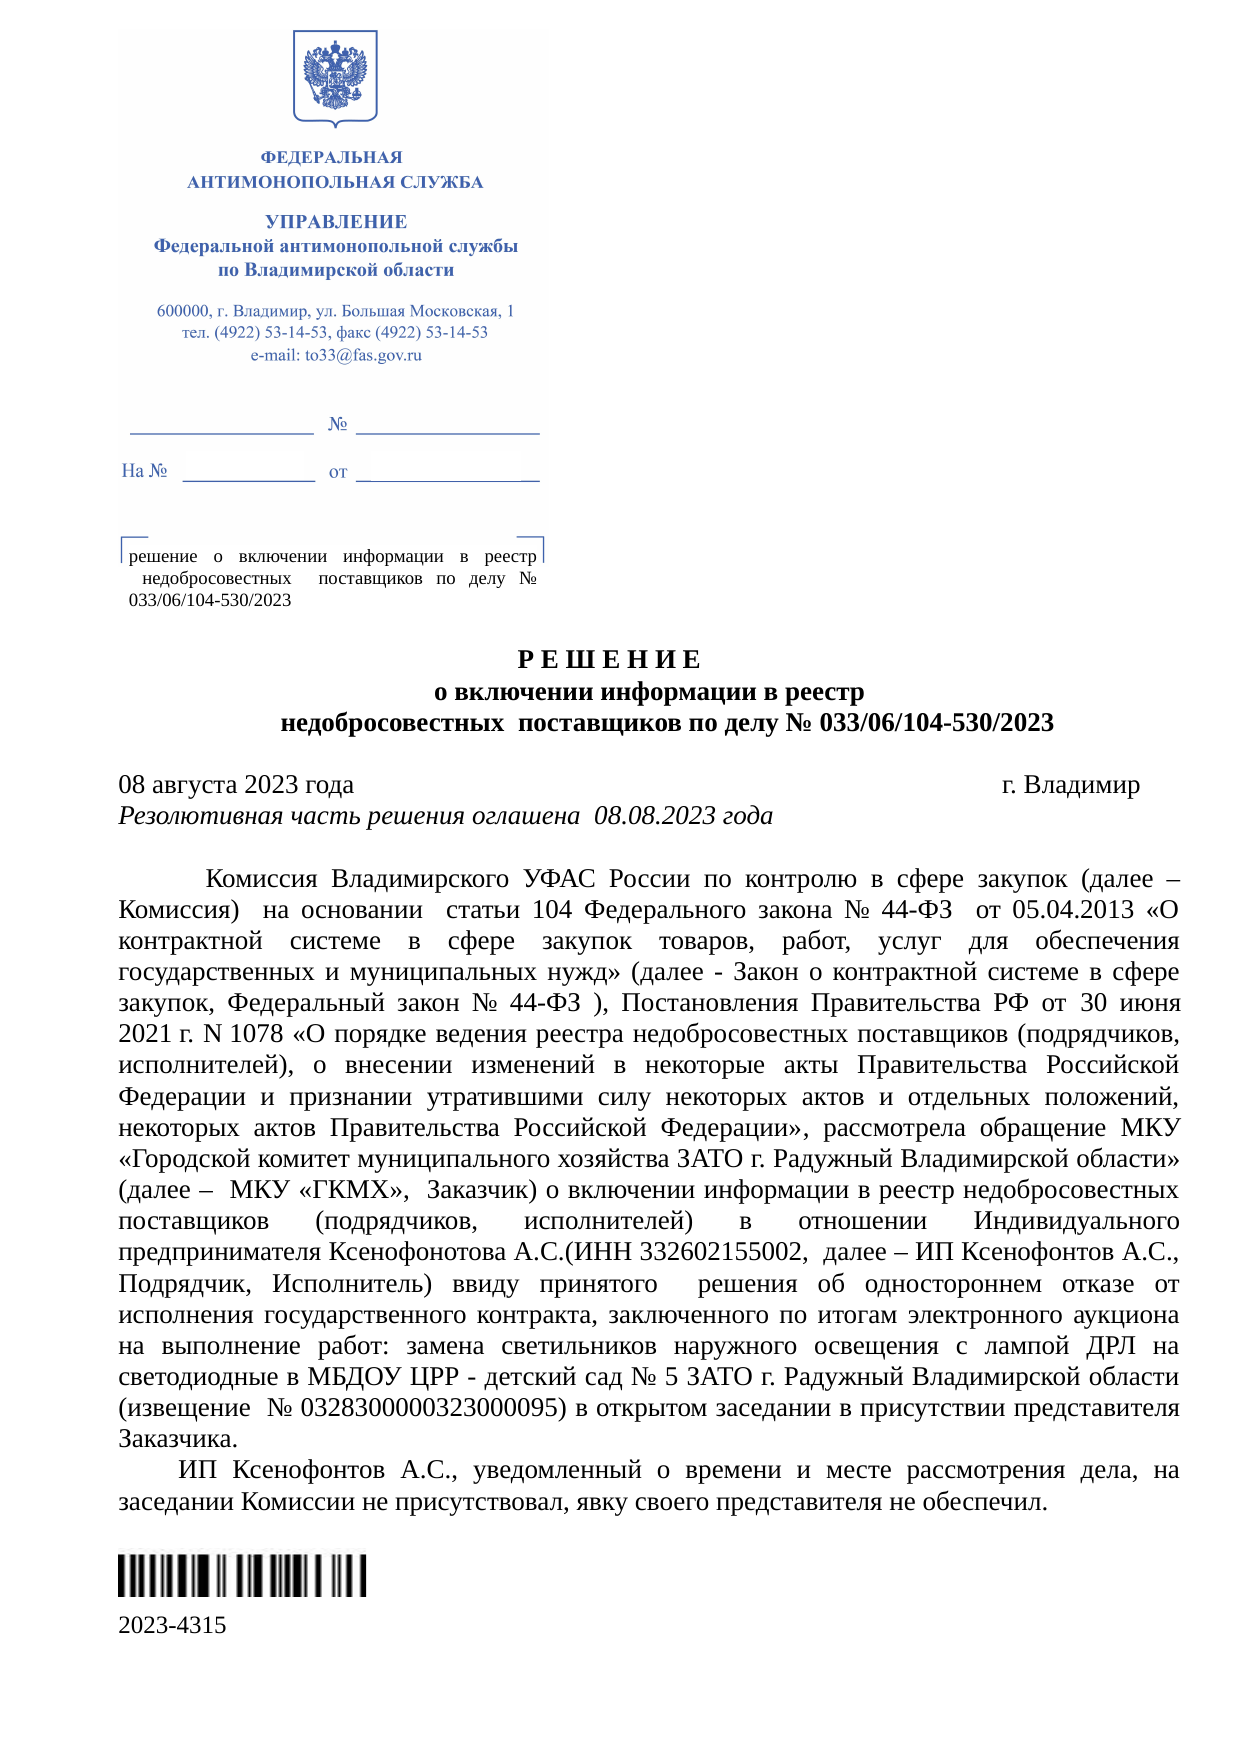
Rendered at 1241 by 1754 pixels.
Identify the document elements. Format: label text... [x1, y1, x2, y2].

text ИП Ксенофонтов А.С., уведомленный о времени и месте рассмотрения дела, на заседании Комиссии не присутствовал, явку своего представителя не обеспечил. [118, 1453, 1181, 1516]
text недобросовестных поставщиков по делу № 033/06/104-530/2023 [118, 706, 1181, 737]
picture [118, 1548, 367, 1597]
picture [118, 29, 550, 567]
table_header [664, 118, 1181, 555]
text Резолютивная часть решения оглашена 08.08.2023 года [118, 799, 1181, 831]
text Комиссия Владимирского УФАС России по контролю в сфере закупок (далее – Комиссия) на основании статьи 104 Федерального закона № 44-ФЗ от 05.04.2013 «О контрактной системе в сфере закупок товаров, работ, услуг для обеспечения государственных и муниципальных нужд» (далее - Закон о контрактной системе в сфере закупок, Федеральный закон № 44-ФЗ ), Постановления Правительства РФ от 30 июня 2021 г. N 1078 «О порядке ведения реестра недобросовестных поставщиков (подрядчиков, исполнителей), о внесении изменений в некоторые акты Правительства Российской Федерации и признании утратившими силу некоторых актов и отдельных положений, некоторых актов Правительства Российской Федерации», рассмотрела обращение МКУ «Городской комитет муниципального хозяйства ЗАТО г. Радужный Владимирской области» (далее – МКУ «ГКМХ», Заказчик) о включении информации в реестр недобросовестных поставщиков (подрядчиков, исполнителей) в отношении Индивидуального предпринимателя Ксенофонотова А.С.(ИНН 332602155002, далее – ИП Ксенофонтов А.С., Подрядчик, Исполнитель) ввиду принятого решения об одностороннем отказе от исполнения государственного контракта, заключенного по итогам электронного аукциона на выполнение работ: замена светильников наружного освещения с лампой ДРЛ на светодиодные в МБДОУ ЦРР - детский сад № 5 ЗАТО г. Радужный Владимирской области (извещение № 0328300000323000095) в открытом заседании в присутствии представителя Заказчика. [118, 862, 1181, 1453]
text Р Е Ш Е Н И Е [118, 641, 1181, 675]
text 08 августа 2023 года г. Владимир [118, 768, 1181, 799]
text решение о включении информации в реестр недобросовестных поставщиков по делу № 033/06/104-530/2023 [129, 545, 537, 610]
text о включении информации в реестр [118, 675, 1181, 706]
